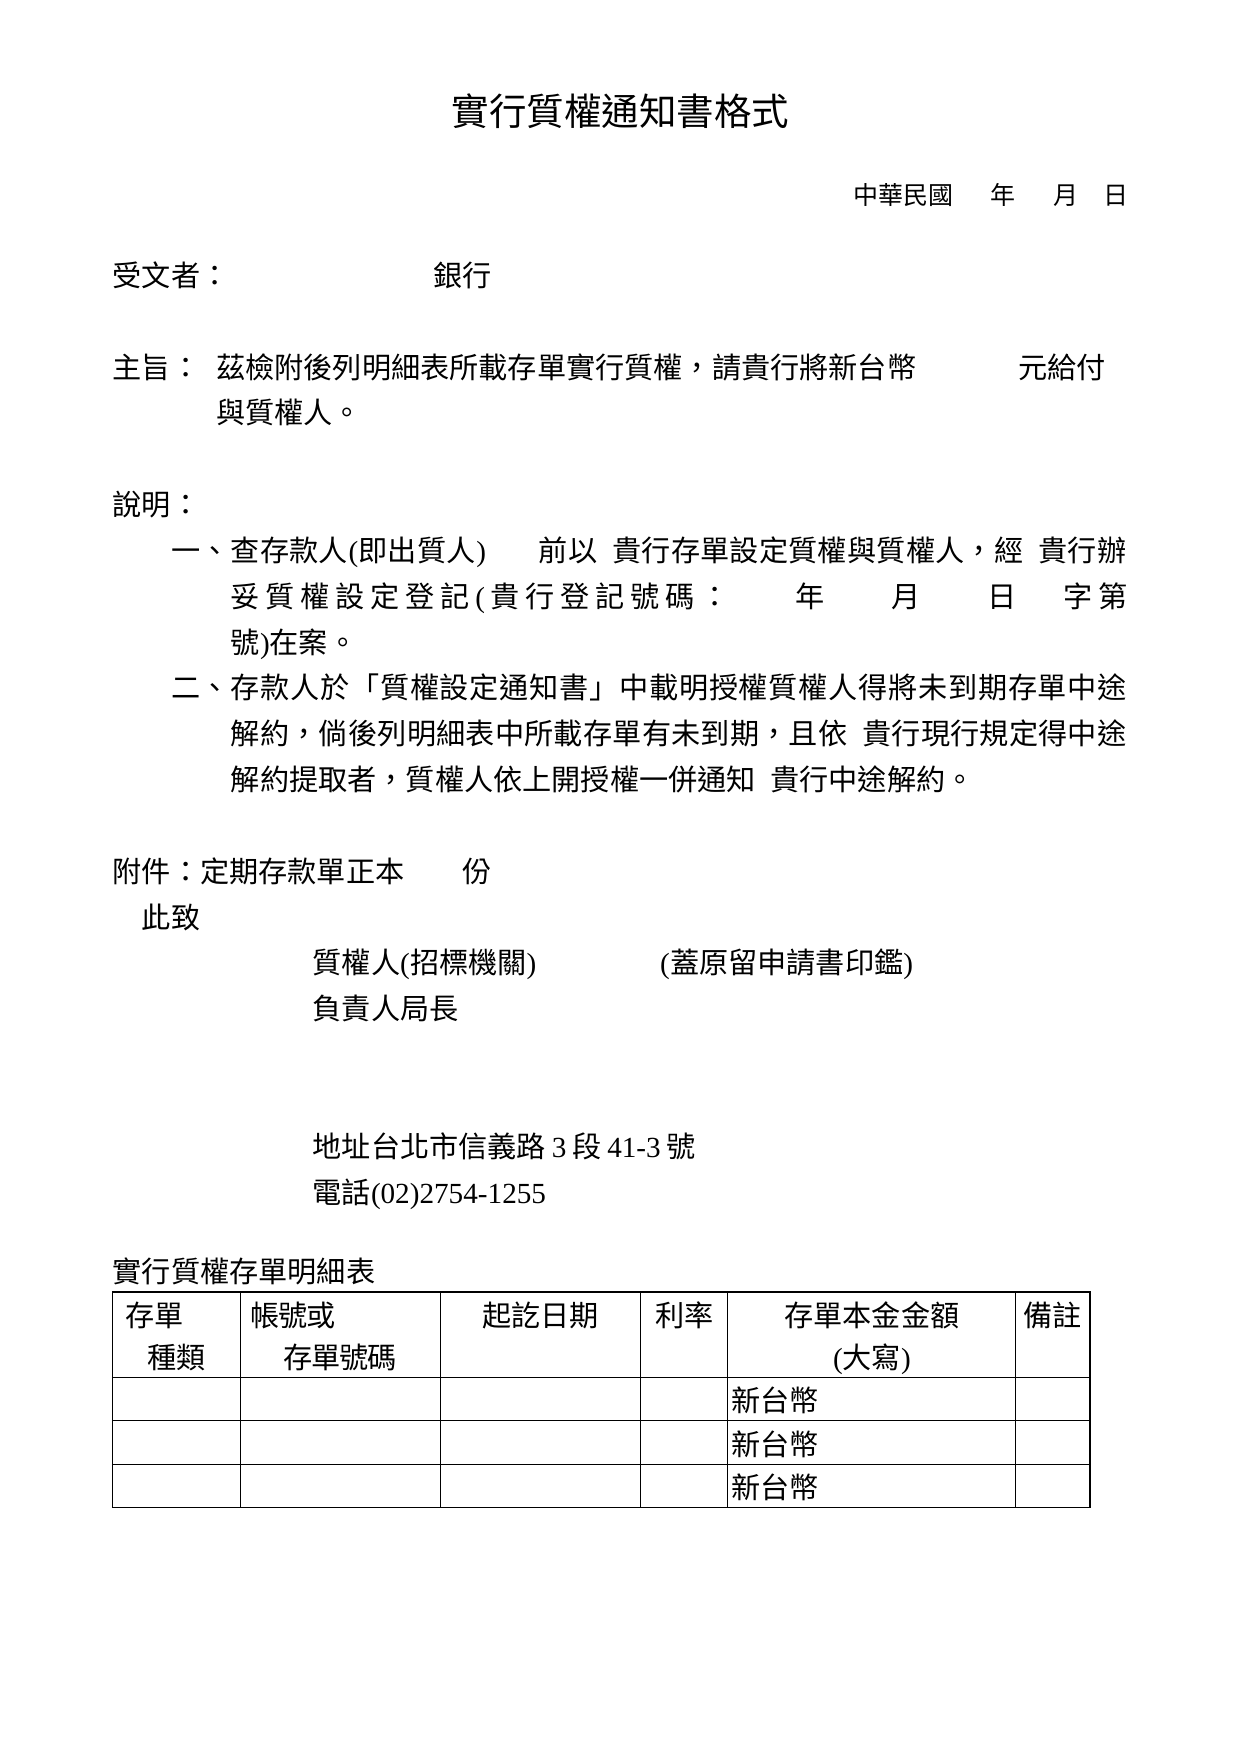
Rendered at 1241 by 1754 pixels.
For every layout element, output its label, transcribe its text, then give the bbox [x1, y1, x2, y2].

table_cell 新台幣 [728, 1465, 1015, 1507]
text 說明： [112, 478, 1128, 524]
table_cell [241, 1378, 440, 1420]
text 中華民國 年 月 日 [112, 174, 1128, 212]
table_cell [241, 1421, 440, 1464]
table_header 存單本金金額 (大寫) [728, 1293, 1015, 1377]
table_cell [1016, 1421, 1089, 1464]
table_cell 新台幣 [728, 1421, 1015, 1464]
text 地址台北市信義路3段41-3號 [112, 1120, 1128, 1166]
table_cell 新台幣 [728, 1378, 1015, 1420]
text 負責人局長 [112, 982, 1128, 1028]
table_cell [641, 1465, 727, 1507]
table_cell [641, 1421, 727, 1464]
table_cell [241, 1465, 440, 1507]
table_header 存單 種類 [113, 1293, 240, 1377]
table_cell [1016, 1465, 1089, 1507]
table_cell [113, 1465, 240, 1507]
table_header 起訖日期 [441, 1293, 640, 1377]
text 實行質權存單明細表 [112, 1249, 1128, 1291]
text 主旨： 茲檢附後列明細表所載存單實行質權，請貴行將新台幣 元給付與質權人。 [112, 341, 1128, 432]
text 電話(02)2754-1255 [112, 1166, 1128, 1212]
text 一、 查存款人(即出質人) 前以 貴行存單設定質權與質權人，經 貴行辦妥質權設定登記(貴行登記號碼： 年 月 日 字第 號)在案。 [171, 524, 1128, 662]
table_header 帳號或 存單號碼 [241, 1293, 440, 1377]
text 質權人(招標機關) (蓋原留申請書印鑑) [112, 937, 1172, 982]
text 二、 存款人於「質權設定通知書」中載明授權質權人得將未到期存單中途解約，倘後列明細表中所載存單有未到期，且依 貴行現行規定得中途解約提取者，質權人依上開授權一併通知 貴行中途解約。 [171, 662, 1128, 799]
table_header 利率 [641, 1293, 727, 1377]
text 此致 [112, 891, 1128, 937]
table_cell [441, 1378, 640, 1420]
text 附件：定期存款單正本 份 [112, 845, 1128, 891]
text 受文者： 銀行 [112, 249, 1128, 295]
table_cell [641, 1378, 727, 1420]
table_cell [113, 1378, 240, 1420]
table_cell [441, 1421, 640, 1464]
table_cell [1016, 1378, 1089, 1420]
table_header 備註 [1016, 1293, 1089, 1377]
table_cell [113, 1421, 240, 1464]
table_cell [441, 1465, 640, 1507]
text 實行質權通知書格式 [112, 81, 1128, 136]
